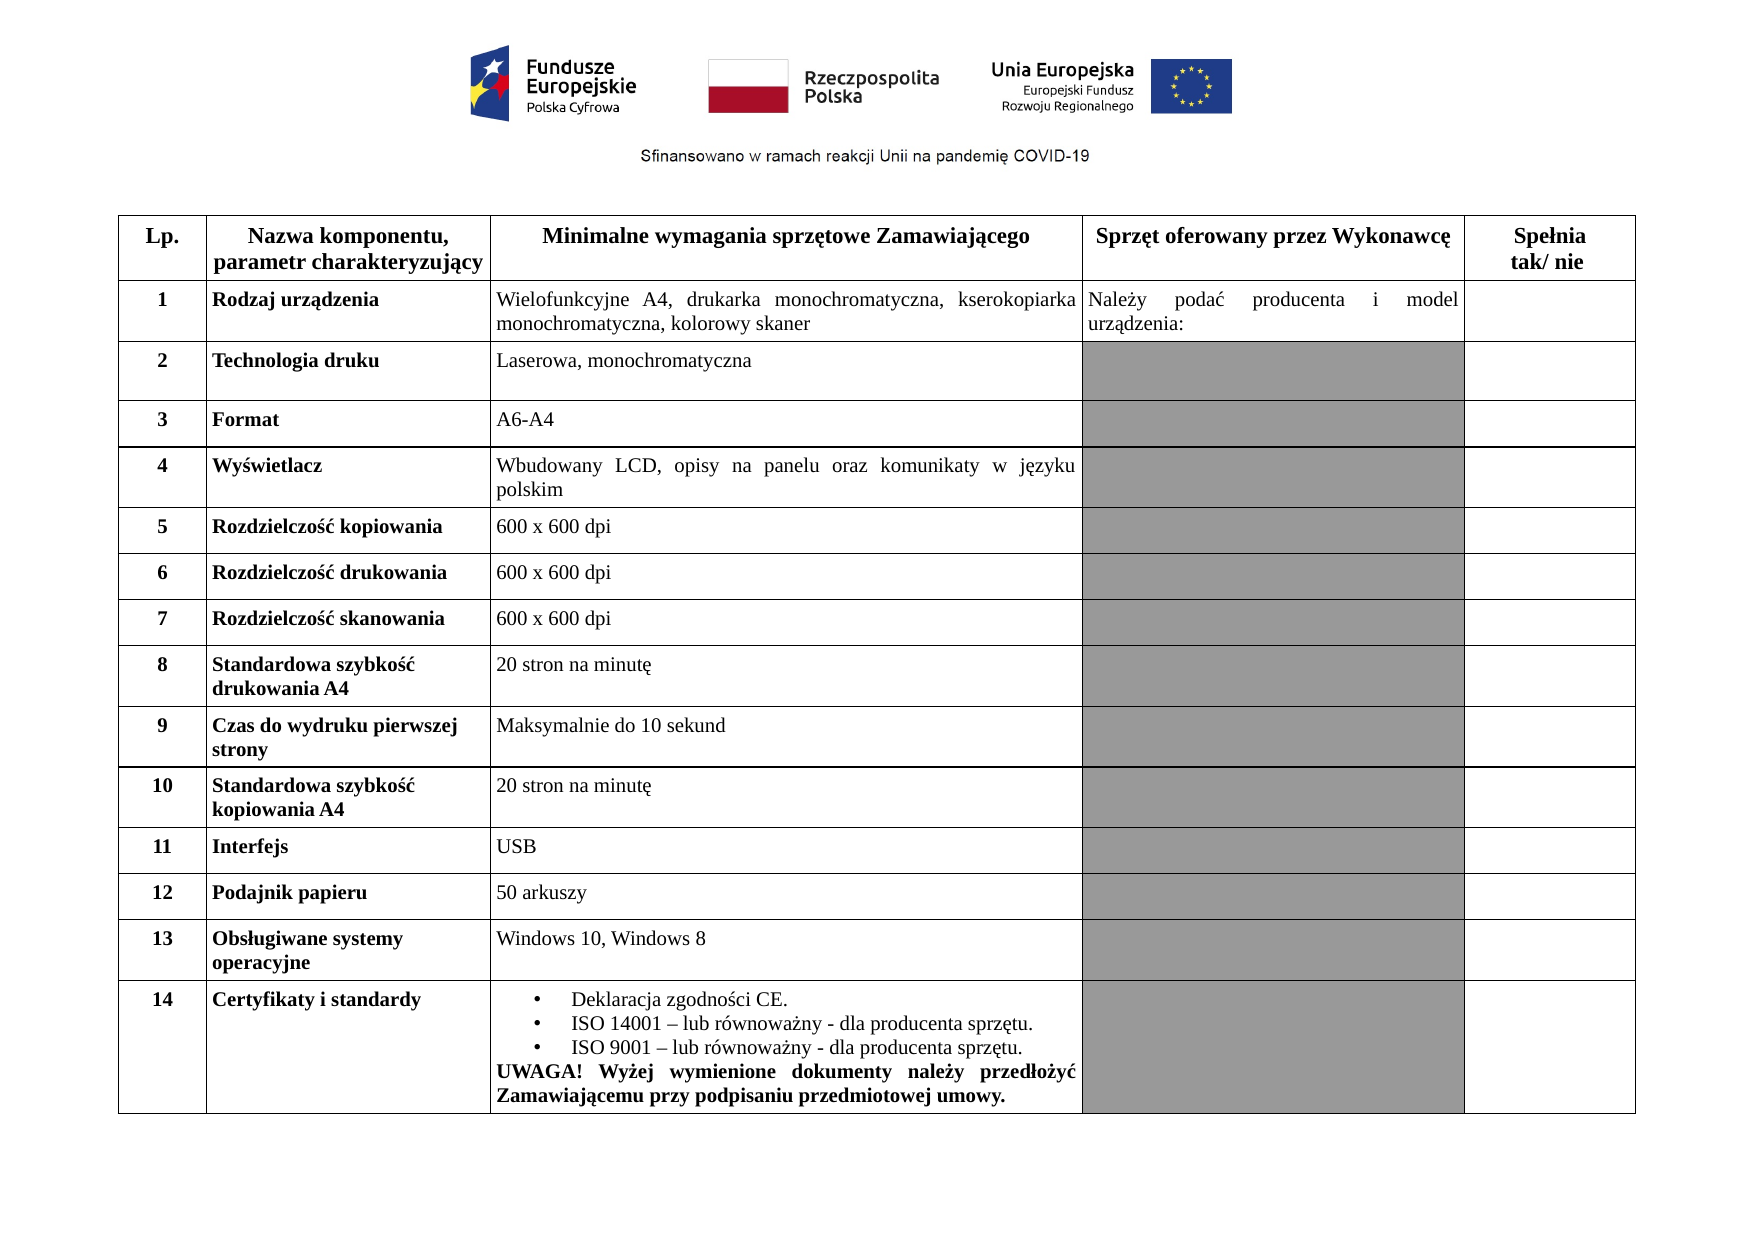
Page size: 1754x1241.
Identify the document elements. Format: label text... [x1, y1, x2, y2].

table_header Sprzęt oferowany przez Wykonawcę [1083, 216, 1464, 280]
table_cell A6-A4 [491, 401, 1082, 446]
table_cell [1465, 768, 1635, 827]
table_cell [1465, 401, 1635, 446]
table_cell Wbudowany LCD, opisy na panelu oraz komunikaty w języku polskim [491, 448, 1082, 507]
table_cell Windows 10, Windows 8 [491, 920, 1082, 980]
table_cell [1465, 646, 1635, 706]
table_cell 600 x 600 dpi [491, 508, 1082, 553]
table_cell Technologia druku [207, 342, 490, 400]
table_cell [1083, 448, 1464, 507]
table_cell [1083, 554, 1464, 599]
table_cell 8 [119, 646, 206, 706]
table_cell [1083, 600, 1464, 645]
table_cell Rozdzielczość kopiowania [207, 508, 490, 553]
table_cell 9 [119, 707, 206, 766]
table_cell Obsługiwane systemy operacyjne [207, 920, 490, 980]
table_cell 600 x 600 dpi [491, 554, 1082, 599]
table_cell [1465, 448, 1635, 507]
table_cell USB [491, 828, 1082, 873]
table_cell Rozdzielczość skanowania [207, 600, 490, 645]
table_cell Deklaracja zgodności CE. ISO 14001 – lub równoważny - dla producenta sprzętu. ISO 9001 – lub równoważny - dla producenta sprzętu. UWAGA! Wyżej wymienione dokumenty należy przedłożyć Zamawiającemu przy podpisaniu przedmiotowej umowy. [491, 981, 1082, 1113]
table_cell [1465, 342, 1635, 400]
table_cell [1465, 508, 1635, 553]
table_header Spełnia tak/ nie [1465, 216, 1635, 280]
table_cell 3 [119, 401, 206, 446]
table_cell Podajnik papieru [207, 874, 490, 919]
table_cell Standardowa szybkość drukowania A4 [207, 646, 490, 706]
table_cell 600 x 600 dpi [491, 600, 1082, 645]
table_cell Rozdzielczość drukowania [207, 554, 490, 599]
table_cell 2 [119, 342, 206, 400]
table_header Lp. [119, 216, 206, 280]
table_cell Należy podać producenta i model urządzenia: [1083, 281, 1464, 341]
table_cell [1465, 828, 1635, 873]
table_cell 13 [119, 920, 206, 980]
table_cell Standardowa szybkość kopiowania A4 [207, 768, 490, 827]
table_cell [1083, 920, 1464, 980]
table_cell [1083, 828, 1464, 873]
table_header Minimalne wymagania sprzętowe Zamawiającego [491, 216, 1082, 280]
table_cell 12 [119, 874, 206, 919]
table_cell [1465, 707, 1635, 766]
table_cell Maksymalnie do 10 sekund [491, 707, 1082, 766]
table_cell [1083, 981, 1464, 1113]
table_cell Rodzaj urządzenia [207, 281, 490, 341]
table_cell [1465, 281, 1635, 341]
table_cell Czas do wydruku pierwszej strony [207, 707, 490, 766]
picture [453, 35, 1250, 174]
table_cell [1083, 768, 1464, 827]
table_cell [1083, 646, 1464, 706]
table_cell [1083, 508, 1464, 553]
table_cell 6 [119, 554, 206, 599]
table_cell 14 [119, 981, 206, 1113]
table_cell Format [207, 401, 490, 446]
table_cell 20 stron na minutę [491, 768, 1082, 827]
table_cell Wielofunkcyjne A4, drukarka monochromatyczna, kserokopiarka monochromatyczna, kolorowy skaner [491, 281, 1082, 341]
table_cell [1465, 600, 1635, 645]
table_cell [1465, 981, 1635, 1113]
table_cell [1465, 554, 1635, 599]
table_cell [1083, 707, 1464, 766]
table_cell Wyświetlacz [207, 448, 490, 507]
table_cell [1465, 920, 1635, 980]
table_cell 7 [119, 600, 206, 645]
table_cell 10 [119, 768, 206, 827]
table_cell Certyfikaty i standardy [207, 981, 490, 1113]
table_cell 20 stron na minutę [491, 646, 1082, 706]
table_cell 50 arkuszy [491, 874, 1082, 919]
table_cell Laserowa, monochromatyczna [491, 342, 1082, 400]
table_cell [1083, 874, 1464, 919]
table_cell Interfejs [207, 828, 490, 873]
table_cell 5 [119, 508, 206, 553]
table_cell 11 [119, 828, 206, 873]
table_cell [1083, 401, 1464, 446]
table_cell [1465, 874, 1635, 919]
table_cell 1 [119, 281, 206, 341]
table_cell 4 [119, 448, 206, 507]
table_cell [1083, 342, 1464, 400]
table_header Nazwa komponentu, parametr charakteryzujący [207, 216, 490, 280]
